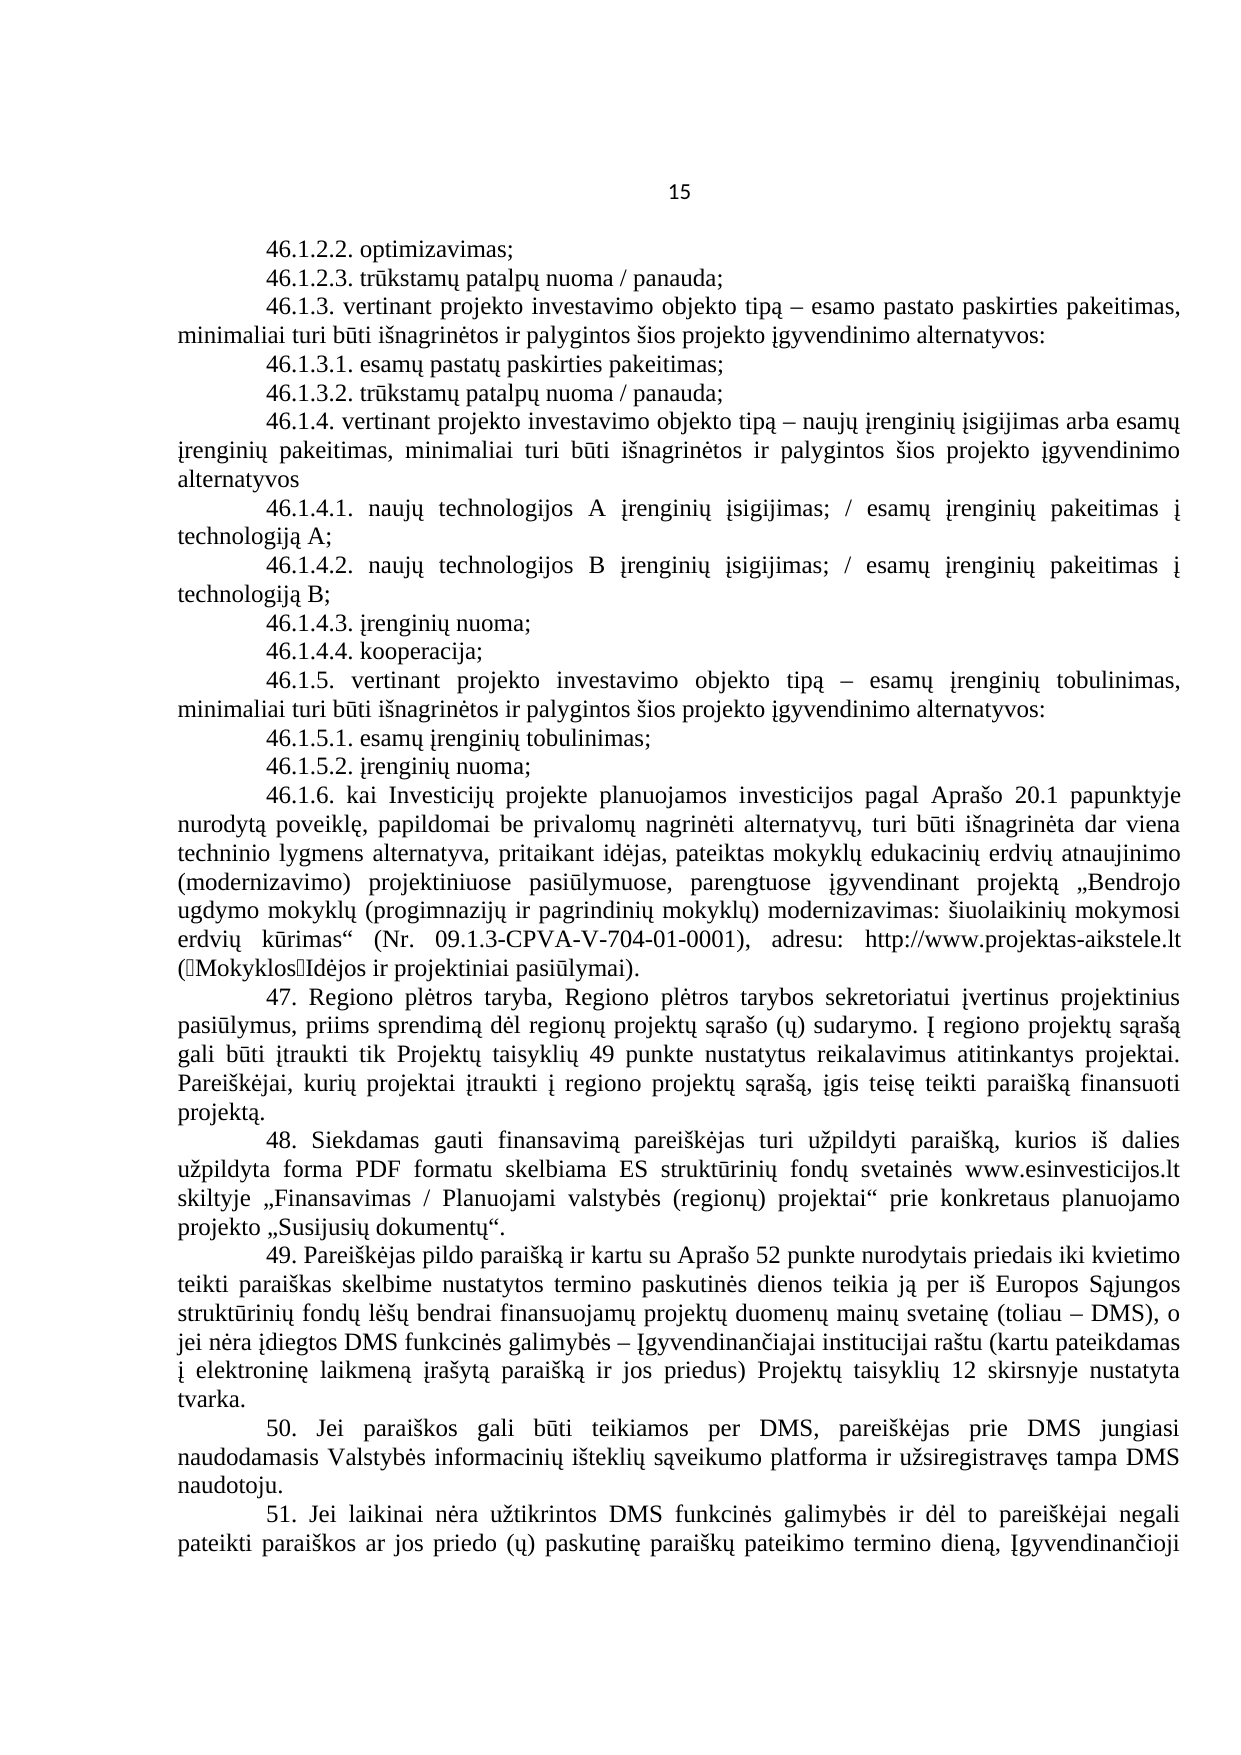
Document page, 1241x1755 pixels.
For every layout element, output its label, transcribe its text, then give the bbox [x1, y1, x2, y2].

text 46.1.4.2. naujų technologijos B įrenginių įsigijimas; / esamų įrenginių pakeitimas į technologiją B; [177, 550, 1181, 608]
text 48. Siekdamas gauti finansavimą pareiškėjas turi užpildyti paraišką, kurios iš dalies užpildyta forma PDF formatu skelbiama ES struktūrinių fondų svetainės www.esinvesticijos.lt skiltyje „Finansavimas / Planuojami valstybės (regionų) projektai“ prie konkretaus planuojamo projekto „Susijusių dokumentų“. [177, 1126, 1181, 1241]
text 46.1.6. kai Investicijų projekte planuojamos investicijos pagal Aprašo 20.1 papunktyje nurodytą poveiklę, papildomai be privalomų nagrinėti alternatyvų, turi būti išnagrinėta dar viena techninio lygmens alternatyva, pritaikant idėjas, pateiktas mokyklų edukacinių erdvių atnaujinimo (modernizavimo) projektiniuose pasiūlymuose, parengtuose įgyvendinant projektą „Bendrojo ugdymo mokyklų (progimnazijų ir pagrindinių mokyklų) modernizavimas: šiuolaikinių mokymosi erdvių kūrimas“ (Nr. 09.1.3-CPVA-V-704-01-0001), adresu: http://www.projektas-aikstele.lt (MokyklosIdėjos ir projektiniai pasiūlymai). [177, 780, 1181, 982]
text 46.1.4.1. naujų technologijos A įrenginių įsigijimas; / esamų įrenginių pakeitimas į technologiją A; [177, 493, 1181, 550]
text 46.1.5.2. įrenginių nuoma; [177, 751, 1181, 780]
text 47. Regiono plėtros taryba, Regiono plėtros tarybos sekretoriatui įvertinus projektinius pasiūlymus, priims sprendimą dėl regionų projektų sąrašo (ų) sudarymo. Į regiono projektų sąrašą gali būti įtraukti tik Projektų taisyklių 49 punkte nustatytus reikalavimus atitinkantys projektai. Pareiškėjai, kurių projektai įtraukti į regiono projektų sąrašą, įgis teisę teikti paraišką finansuoti projektą. [177, 982, 1181, 1126]
text 46.1.4.3. įrenginių nuoma; [177, 608, 1181, 636]
text 46.1.2.2. optimizavimas; [177, 234, 1181, 263]
text 46.1.5. vertinant projekto investavimo objekto tipą – esamų įrenginių tobulinimas, minimaliai turi būti išnagrinėtos ir palygintos šios projekto įgyvendinimo alternatyvos: [177, 665, 1181, 723]
text 46.1.4. vertinant projekto investavimo objekto tipą – naujų įrenginių įsigijimas arba esamų įrenginių pakeitimas, minimaliai turi būti išnagrinėtos ir palygintos šios projekto įgyvendinimo alternatyvos [177, 406, 1181, 493]
text 46.1.4.4. kooperacija; [177, 636, 1181, 665]
text 49. Pareiškėjas pildo paraišką ir kartu su Aprašo 52 punkte nurodytais priedais iki kvietimo teikti paraiškas skelbime nustatytos termino paskutinės dienos teikia ją per iš Europos Sąjungos struktūrinių fondų lėšų bendrai finansuojamų projektų duomenų mainų svetainę (toliau – DMS), o jei nėra įdiegtos DMS funkcinės galimybės – Įgyvendinančiajai institucijai raštu (kartu pateikdamas į elektroninę laikmeną įrašytą paraišką ir jos priedus) Projektų taisyklių 12 skirsnyje nustatyta tvarka. [177, 1241, 1181, 1413]
text 46.1.3.2. trūkstamų patalpų nuoma / panauda; [177, 378, 1181, 406]
text 51. Jei laikinai nėra užtikrintos DMS funkcinės galimybės ir dėl to pareiškėjai negali pateikti paraiškos ar jos priedo (ų) paskutinę paraiškų pateikimo termino dieną, Įgyvendinančioji [177, 1499, 1181, 1557]
text 46.1.3. vertinant projekto investavimo objekto tipą – esamo pastato paskirties pakeitimas, minimaliai turi būti išnagrinėtos ir palygintos šios projekto įgyvendinimo alternatyvos: [177, 291, 1181, 349]
text 46.1.2.3. trūkstamų patalpų nuoma / panauda; [177, 263, 1181, 291]
text 46.1.5.1. esamų įrenginių tobulinimas; [177, 723, 1181, 751]
text 46.1.3.1. esamų pastatų paskirties pakeitimas; [177, 349, 1181, 378]
text 50. Jei paraiškos gali būti teikiamos per DMS, pareiškėjas prie DMS jungiasi naudodamasis Valstybės informacinių išteklių sąveikumo platforma ir užsiregistravęs tampa DMS naudotoju. [177, 1413, 1181, 1499]
